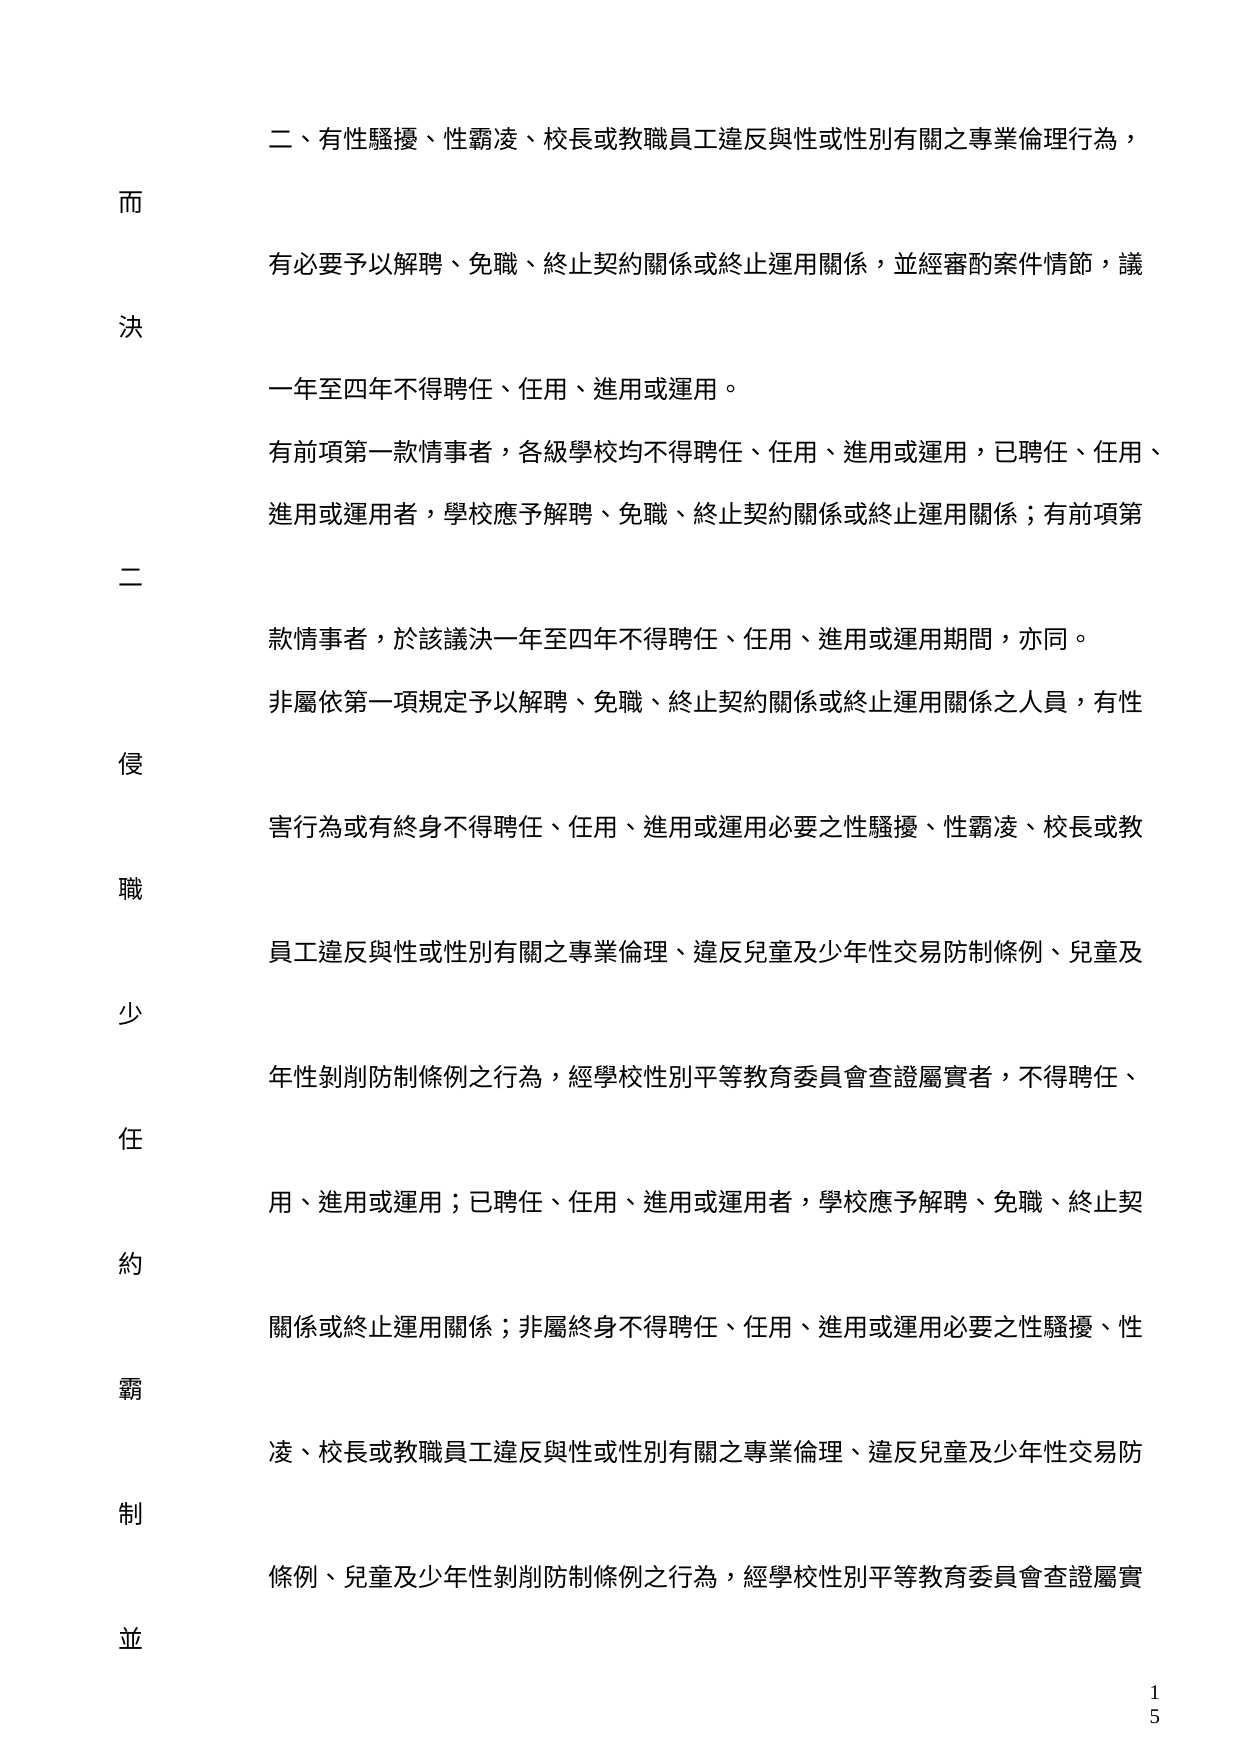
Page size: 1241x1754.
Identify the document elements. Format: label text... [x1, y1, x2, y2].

text 用、進用或運用；已聘任、任用、進用或運用者，學校應予解聘、免職、終止契約 [118, 1159, 1152, 1284]
text 員工違反與性或性別有關之專業倫理、違反兒童及少年性交易防制條例、兒童及少 [118, 909, 1152, 1034]
text 非屬依第一項規定予以解聘、免職、終止契約關係或終止運用關係之人員，有性侵 [118, 659, 1152, 784]
text 有必要予以解聘、免職、終止契約關係或終止運用關係，並經審酌案件情節，議決 [118, 221, 1152, 346]
text 條例、兒童及少年性剝削防制條例之行為，經學校性別平等教育委員會查證屬實並 [118, 1534, 1152, 1659]
text 害行為或有終身不得聘任、任用、進用或運用必要之性騷擾、性霸凌、校長或教職 [118, 784, 1152, 909]
text 款情事者，於該議決一年至四年不得聘任、任用、進用或運用期間，亦同。 [118, 596, 1152, 659]
text 關係或終止運用關係；非屬終身不得聘任、任用、進用或運用必要之性騷擾、性霸 [118, 1284, 1152, 1409]
text 凌、校長或教職員工違反與性或性別有關之專業倫理、違反兒童及少年性交易防制 [118, 1409, 1152, 1534]
text 進用或運用者，學校應予解聘、免職、終止契約關係或終止運用關係；有前項第二 [118, 471, 1152, 596]
text 有前項第一款情事者，各級學校均不得聘任、任用、進用或運用，已聘任、任用、 [118, 409, 1152, 471]
text 年性剝削防制條例之行為，經學校性別平等教育委員會查證屬實者，不得聘任、任 [118, 1034, 1152, 1159]
text 二、有性騷擾、性霸凌、校長或教職員工違反與性或性別有關之專業倫理行為，而 [118, 96, 1152, 221]
text 一年至四年不得聘任、任用、進用或運用。 [118, 346, 1152, 409]
